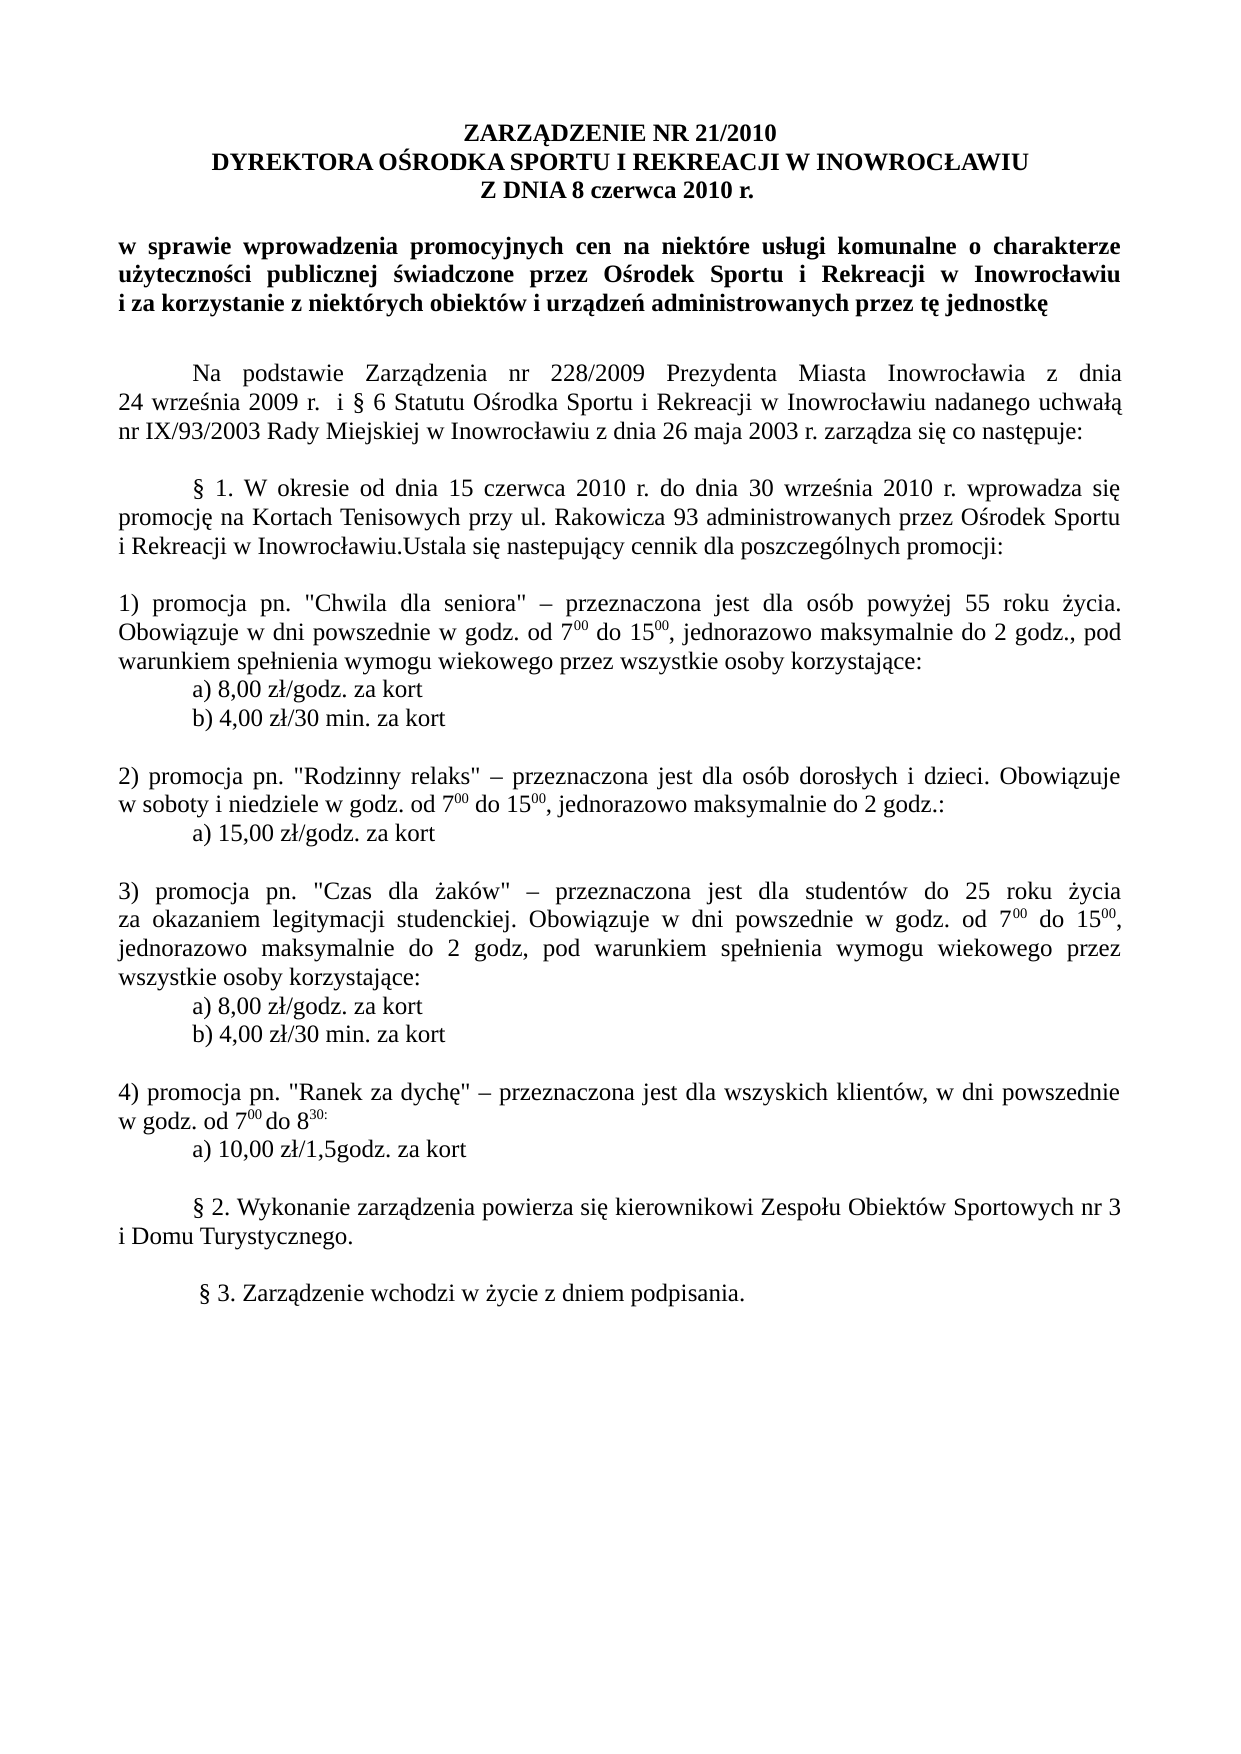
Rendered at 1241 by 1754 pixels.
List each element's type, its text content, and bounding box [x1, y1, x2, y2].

text DYREKTORA OŚRODKA SPORTU I REKREACJI W INOWROCŁAWIU [118, 147, 1122, 176]
text a) 10,00 zł/1,5godz. za kort [118, 1134, 1122, 1163]
text § 1. W okresie od dnia 15 czerwca 2010 r. do dnia 30 września 2010 r. wprowadza się promocję na Kortach Tenisowych przy ul. Rakowicza 93 administrowanych przez Ośrodek Sportu i Rekreacji w Inowrocławiu.Ustala się nastepujący cennik dla poszczególnych promocji: [118, 473, 1122, 559]
text w sprawie wprowadzenia promocyjnych cen na niektóre usługi komunalne o charakterze użyteczności publicznej świadczone przez Ośrodek Sportu i Rekreacji w Inowrocławiu i za korzystanie z niektórych obiektów i urządzeń administrowanych przez tę jednostkę [118, 231, 1122, 317]
text 3) promocja pn. "Czas dla żaków" – przeznaczona jest dla studentów do 25 roku życia za okazaniem legitymacji studenckiej. Obowiązuje w dni powszednie w godz. od 700 do 1500, jednorazowo maksymalnie do 2 godz, pod warunkiem spełnienia wymogu wiekowego przez wszystkie osoby korzystające: [118, 876, 1122, 991]
text a) 15,00 zł/godz. za kort [118, 818, 1122, 847]
text Na podstawie Zarządzenia nr 228/2009 Prezydenta Miasta Inowrocławia z dnia 24 września 2009 r. i § 6 Statutu Ośrodka Sportu i Rekreacji w Inowrocławiu nadanego uchwałą nr IX/93/2003 Rady Miejskiej w Inowrocławiu z dnia 26 maja 2003 r. zarządza się co następuje: [118, 358, 1122, 444]
text Z DNIA 8 czerwca 2010 r. [118, 176, 1122, 204]
text § 2. Wykonanie zarządzenia powierza się kierownikowi Zespołu Obiektów Sportowych nr 3 i Domu Turystycznego. [118, 1192, 1122, 1249]
text 4) promocja pn. "Ranek za dychę" – przeznaczona jest dla wszyskich klientów, w dni powszednie w godz. od 700 do 830: [118, 1077, 1122, 1134]
text a) 8,00 zł/godz. za kort [118, 674, 1122, 703]
text a) 8,00 zł/godz. za kort [118, 991, 1122, 1019]
text § 3. Zarządzenie wchodzi w życie z dniem podpisania. [118, 1278, 1122, 1307]
text b) 4,00 zł/30 min. za kort [118, 1019, 1122, 1048]
text b) 4,00 zł/30 min. za kort [118, 703, 1122, 732]
text ZARZĄDZENIE NR 21/2010 [118, 118, 1122, 147]
text 1) promocja pn. "Chwila dla seniora" – przeznaczona jest dla osób powyżej 55 roku życia. Obowiązuje w dni powszednie w godz. od 700 do 1500, jednorazowo maksymalnie do 2 godz., pod warunkiem spełnienia wymogu wiekowego przez wszystkie osoby korzystające: [118, 588, 1122, 674]
text 2) promocja pn. "Rodzinny relaks" – przeznaczona jest dla osób dorosłych i dzieci. Obowiązuje w soboty i niedziele w godz. od 700 do 1500, jednorazowo maksymalnie do 2 godz.: [118, 761, 1122, 818]
